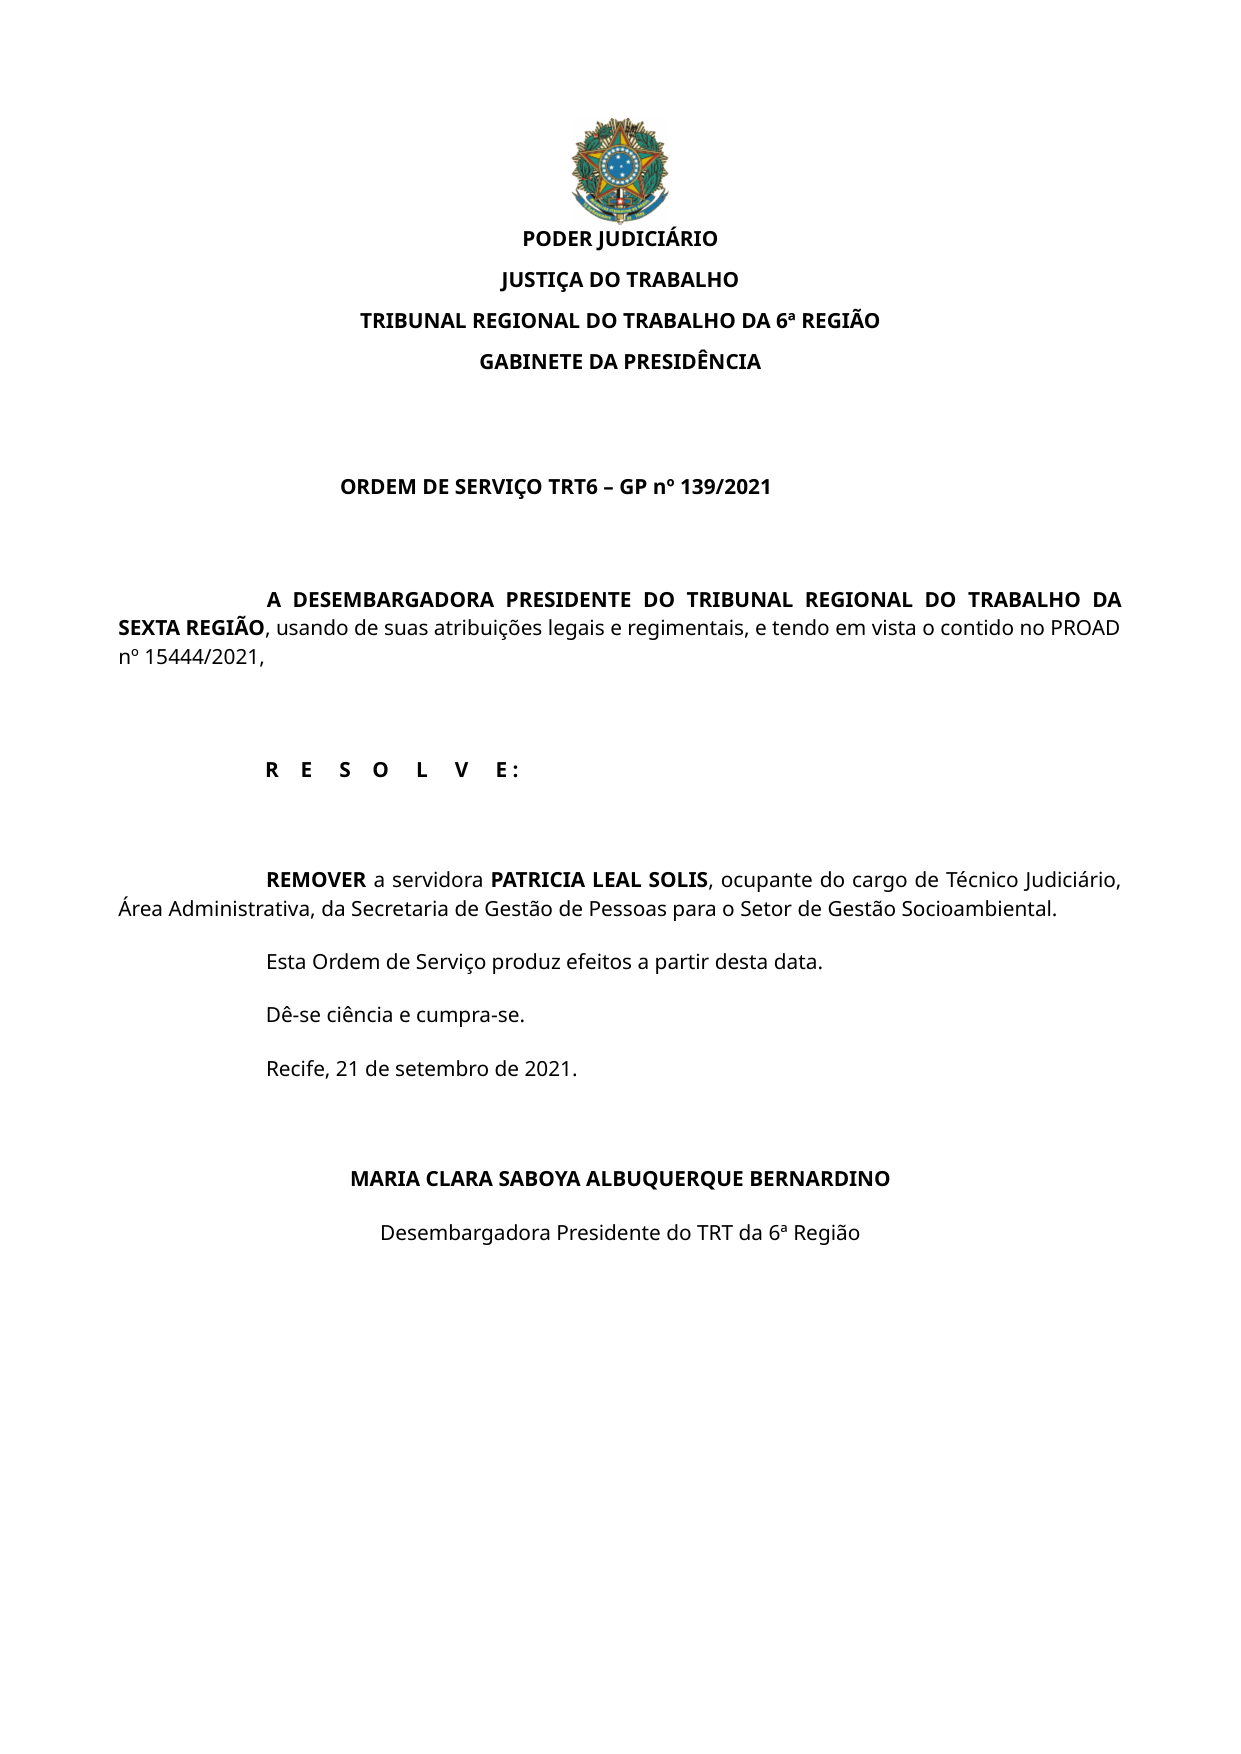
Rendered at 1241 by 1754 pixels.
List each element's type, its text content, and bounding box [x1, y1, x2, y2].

text R E S O L V E : [118, 755, 1122, 783]
text JUSTIÇA DO TRABALHO [118, 265, 1122, 294]
text PODER JUDICIÁRIO [118, 224, 1122, 253]
text REMOVER a servidora PATRICIA LEAL SOLIS, ocupante do cargo de Técnico Judiciário, Área Administrativa, da Secretaria de Gestão de Pessoas para o Setor de Gestão Socioambiental. [118, 865, 1122, 922]
text Esta Ordem de Serviço produz efeitos a partir desta data. [118, 947, 1122, 976]
text A DESEMBARGADORA PRESIDENTE DO TRIBUNAL REGIONAL DO TRABALHO DA SEXTA REGIÃO, usando de suas atribuições legais e regimentais, e tendo em vista o contido no PROAD nº 15444/2021, [118, 585, 1122, 670]
text Dê-se ciência e cumpra-se. [192, 1001, 1120, 1029]
text Desembargadora Presidente do TRT da 6ª Região [118, 1218, 1122, 1246]
text MARIA CLARA SABOYA ALBUQUERQUE BERNARDINO [118, 1164, 1122, 1193]
text ORDEM DE SERVIÇO TRT6 – GP nº 139/2021 [118, 472, 1122, 501]
text Recife, 21 de setembro de 2021. [118, 1054, 1120, 1082]
text GABINETE DA PRESIDÊNCIA [118, 347, 1122, 376]
text TRIBUNAL REGIONAL DO TRABALHO DA 6ª REGIÃO [118, 306, 1122, 335]
